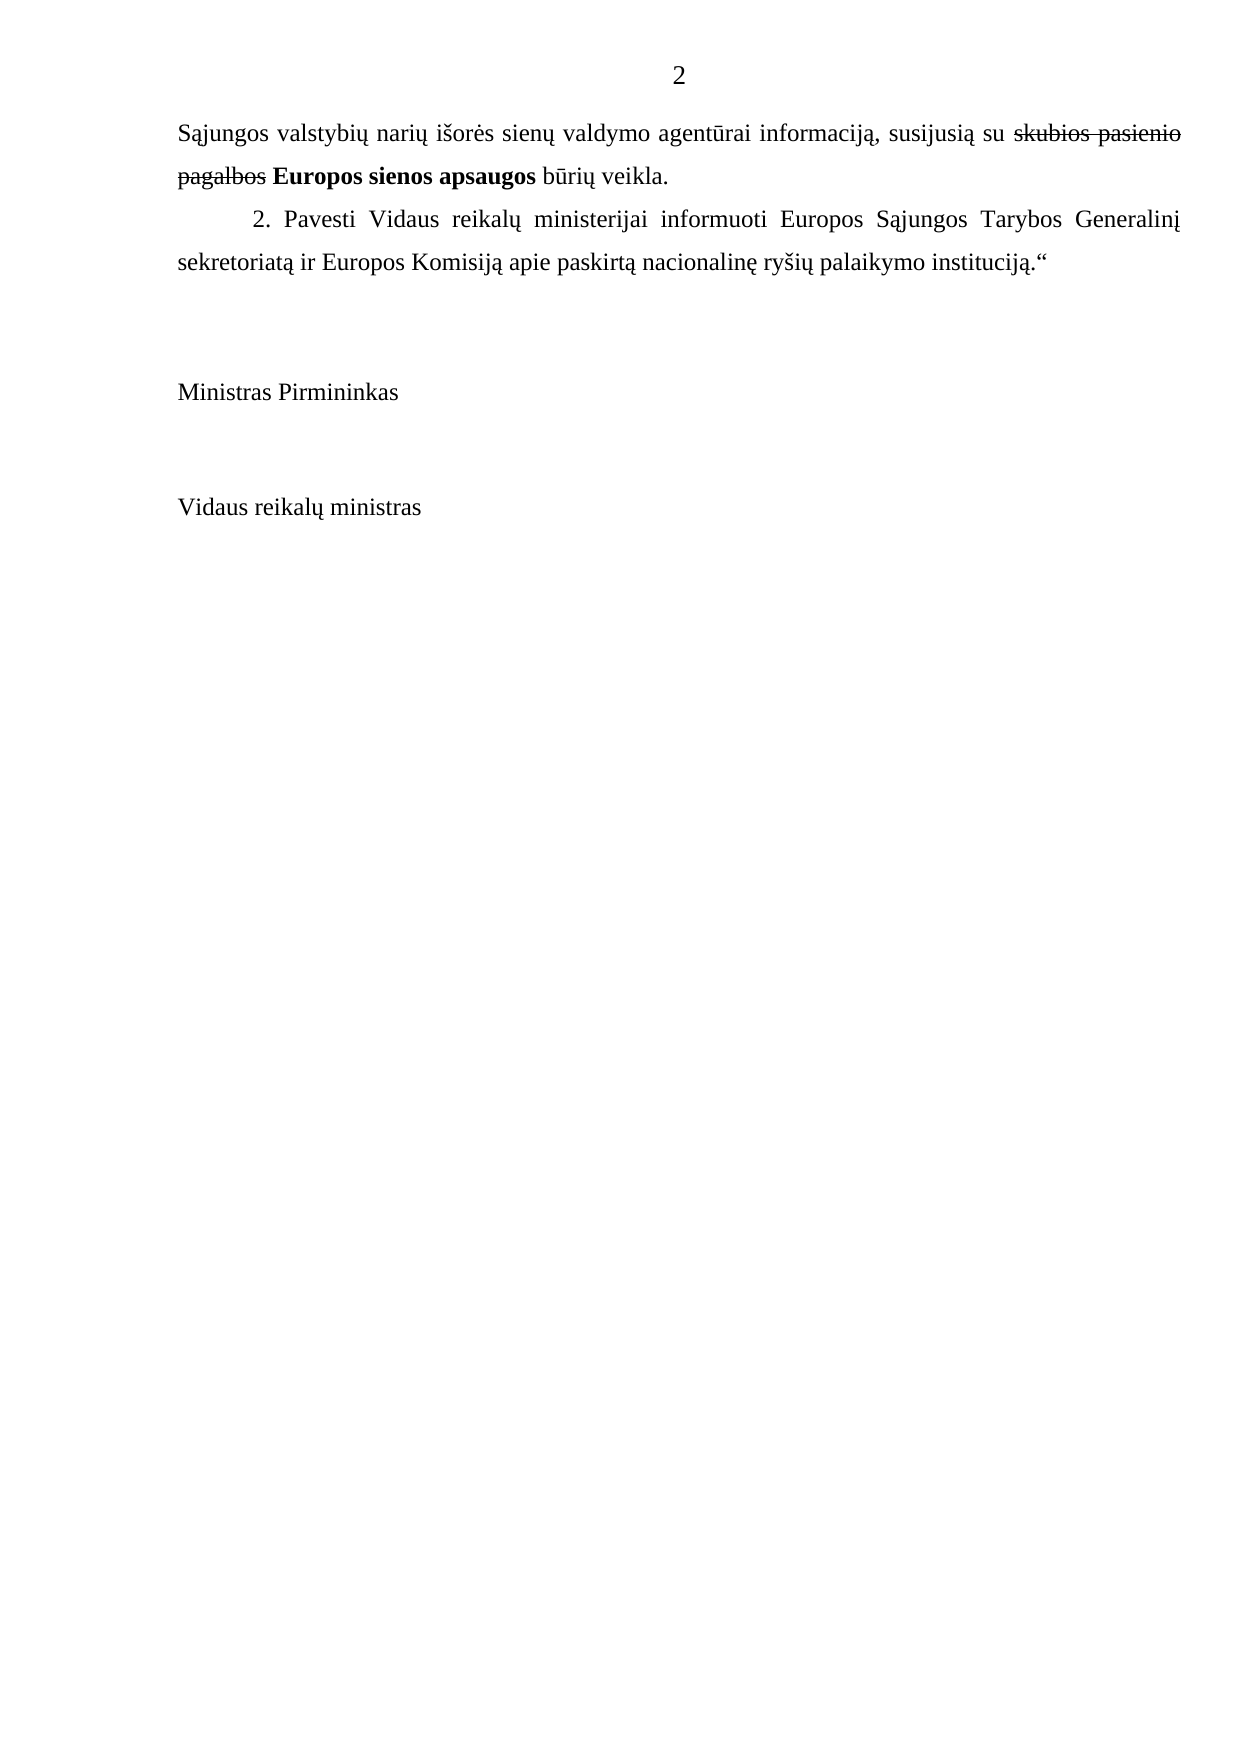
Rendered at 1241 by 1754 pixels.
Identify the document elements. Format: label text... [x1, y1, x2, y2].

text 2. Pavesti Vidaus reikalų ministerijai informuoti Europos Sąjungos Tarybos Generalinį sekretoriatą ir Europos Komisiją apie paskirtą nacionalinę ryšių palaikymo instituciją.“ [177, 204, 1181, 276]
text Vidaus reikalų ministras [177, 492, 1181, 521]
text Ministras Pirmininkas [177, 377, 1181, 406]
text Sąjungos valstybių narių išorės sienų valdymo agentūrai informaciją, susijusią su skubios pasienio pagalbos Europos sienos apsaugos būrių veikla. [177, 118, 1181, 190]
